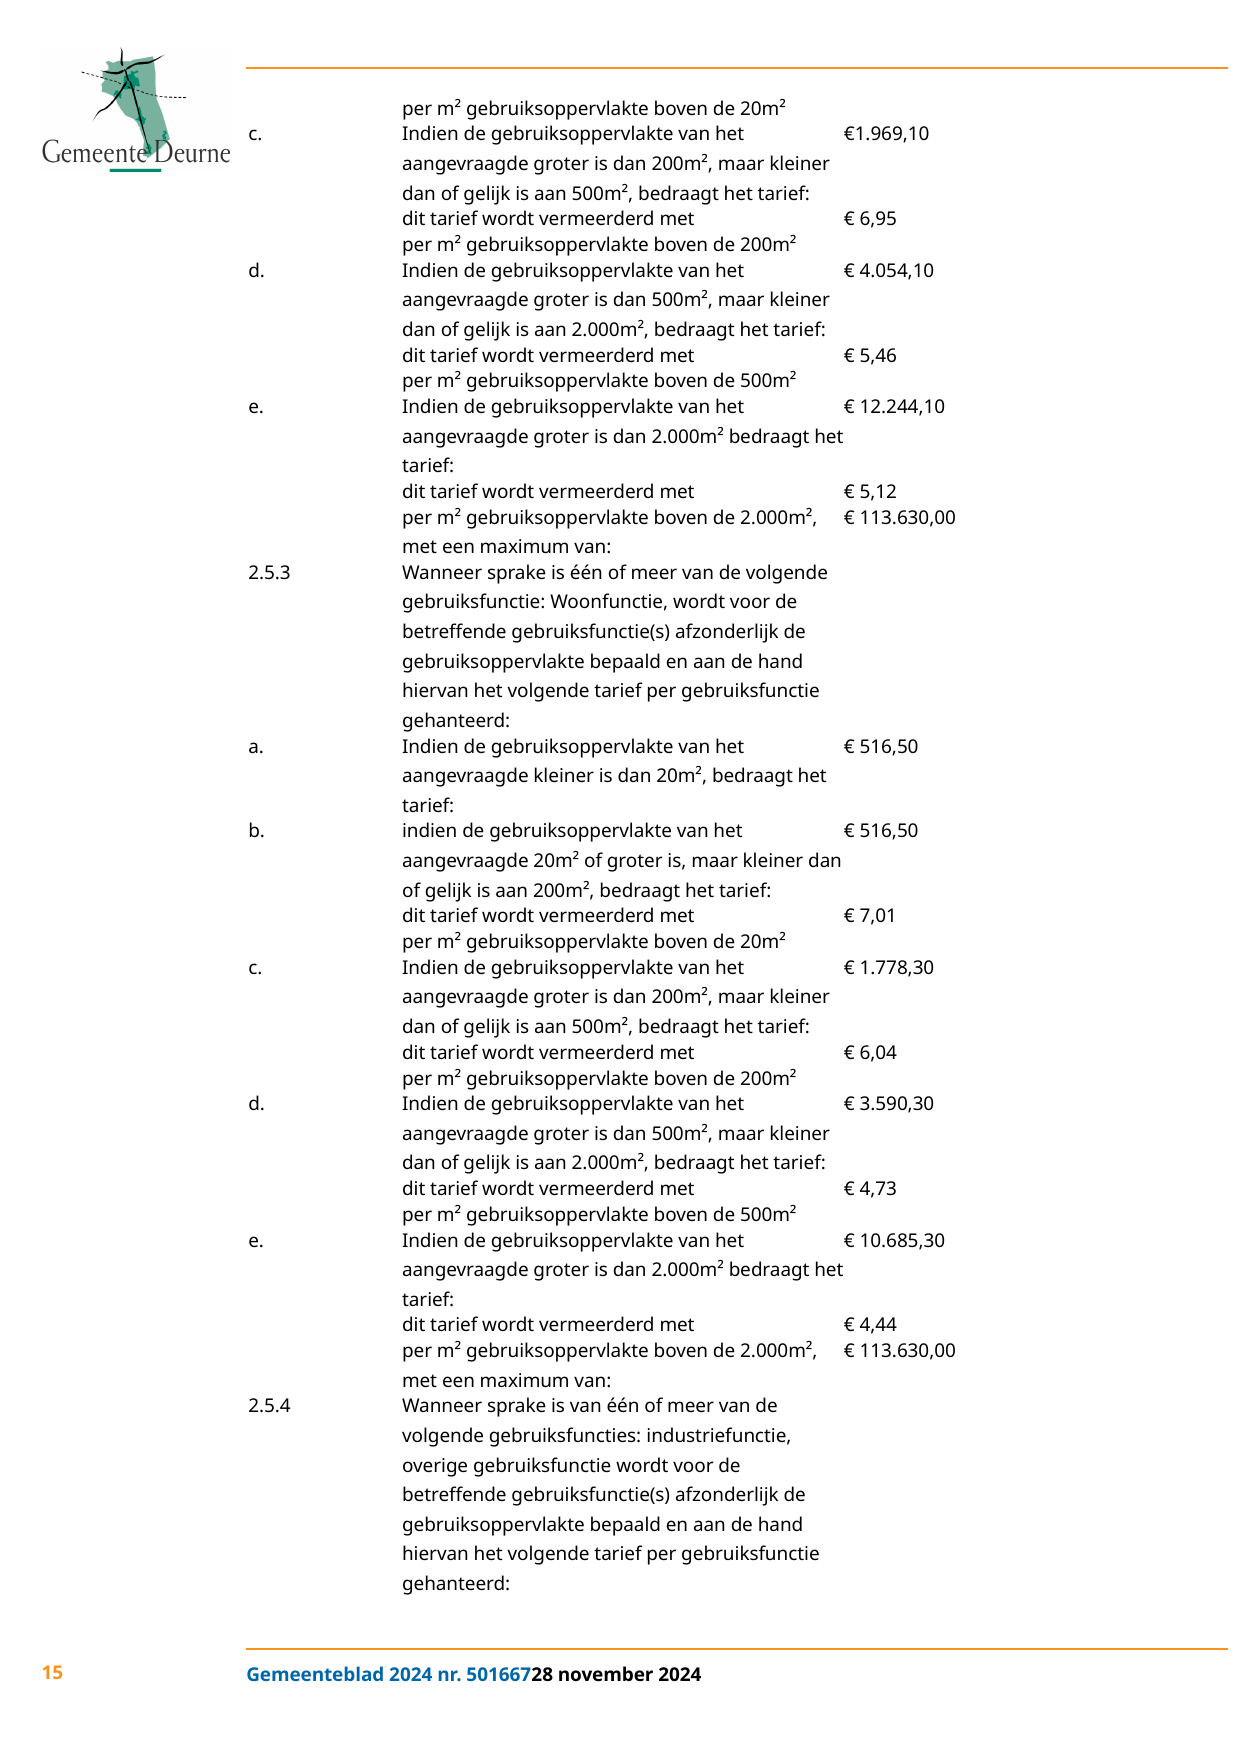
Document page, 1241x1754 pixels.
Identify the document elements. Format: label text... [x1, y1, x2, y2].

table_cell c. [248, 121, 402, 205]
table_cell € 5,12 [844, 478, 998, 504]
table_cell [844, 368, 998, 393]
table_cell [248, 504, 402, 559]
table_cell € 113.630,00 [844, 1338, 998, 1393]
table_cell [998, 205, 1152, 231]
table_cell Indien de gebruiksoppervlakte van het aangevraagde groter is dan 500m², maar kleiner dan of gelijk is aan 2.000m², bedraagt het tarief: [402, 257, 844, 342]
table_cell [248, 1312, 402, 1337]
table_cell € 4,44 [844, 1312, 998, 1337]
table_cell € 3.590,30 [844, 1090, 998, 1175]
table_cell [248, 1201, 402, 1227]
table_cell [998, 1090, 1152, 1175]
table_cell Wanneer sprake is van één of meer van de volgende gebruiksfuncties: industriefunctie, overige gebruiksfunctie wordt voor de betreffende gebruiksfunctie(s) afzonderlijk de gebruiksoppervlakte bepaald en aan de hand hiervan het volgende tarief per gebruiksfunctie gehanteerd: [402, 1393, 844, 1596]
table_cell per m² gebruiksoppervlakte boven de 20m² [402, 95, 844, 121]
table_cell a. [248, 733, 402, 818]
table_cell dit tarief wordt vermeerderd met [402, 478, 844, 504]
table_cell € 1.778,30 [844, 954, 998, 1039]
table_cell [844, 928, 998, 954]
table_cell per m² gebruiksoppervlakte boven de 2.000m², met een maximum van: [402, 504, 844, 559]
table_cell € 6,04 [844, 1039, 998, 1065]
table_cell [248, 1175, 402, 1201]
table_cell [998, 257, 1152, 342]
table_cell [248, 205, 402, 231]
table_cell € 4,73 [844, 1175, 998, 1201]
table_cell Indien de gebruiksoppervlakte van het aangevraagde groter is dan 200m², maar kleiner dan of gelijk is aan 500m², bedraagt het tarief: [402, 954, 844, 1039]
table_cell Indien de gebruiksoppervlakte van het aangevraagde groter is dan 2.000m² bedraagt het tarief: [402, 393, 844, 478]
table_cell d. [248, 1090, 402, 1175]
table_cell Indien de gebruiksoppervlakte van het aangevraagde groter is dan 500m², maar kleiner dan of gelijk is aan 2.000m², bedraagt het tarief: [402, 1090, 844, 1175]
table_cell [998, 121, 1152, 205]
table_cell €1.969,10 [844, 121, 998, 205]
table_cell [998, 1065, 1152, 1090]
table_cell dit tarief wordt vermeerderd met [402, 1039, 844, 1065]
table_cell [998, 818, 1152, 903]
table_cell per m² gebruiksoppervlakte boven de 20m² [402, 928, 844, 954]
table_cell € 4.054,10 [844, 257, 998, 342]
table_cell 2.5.4 [248, 1393, 402, 1596]
table_cell per m² gebruiksoppervlakte boven de 500m² [402, 368, 844, 393]
table_cell [998, 903, 1152, 928]
picture [41, 47, 231, 172]
table_cell € 12.244,10 [844, 393, 998, 478]
table_cell [998, 342, 1152, 367]
table_cell [998, 1227, 1152, 1312]
table_cell [248, 1065, 402, 1090]
table_cell [248, 1338, 402, 1393]
table_cell € 516,50 [844, 733, 998, 818]
table_cell Indien de gebruiksoppervlakte van het aangevraagde groter is dan 200m², maar kleiner dan of gelijk is aan 500m², bedraagt het tarief: [402, 121, 844, 205]
table_cell € 7,01 [844, 903, 998, 928]
table_cell [998, 1312, 1152, 1337]
table_cell [844, 559, 998, 733]
table_cell [998, 478, 1152, 504]
table_cell [844, 1201, 998, 1227]
table_cell [998, 733, 1152, 818]
table_cell [998, 95, 1152, 121]
table_cell Wanneer sprake is één of meer van de volgende gebruiksfunctie: Woonfunctie, wordt voor de betreffende gebruiksfunctie(s) afzonderlijk de gebruiksoppervlakte bepaald en aan de hand hiervan het volgende tarief per gebruiksfunctie gehanteerd: [402, 559, 844, 733]
table_cell 2.5.3 [248, 559, 402, 733]
table_cell per m² gebruiksoppervlakte boven de 200m² [402, 231, 844, 257]
table_cell [248, 231, 402, 257]
table_cell [844, 95, 998, 121]
table_cell dit tarief wordt vermeerderd met [402, 903, 844, 928]
table_cell [998, 504, 1152, 559]
table_cell dit tarief wordt vermeerderd met [402, 1175, 844, 1201]
table_cell per m² gebruiksoppervlakte boven de 2.000m², met een maximum van: [402, 1338, 844, 1393]
table_cell indien de gebruiksoppervlakte van het aangevraagde 20m² of groter is, maar kleiner dan of gelijk is aan 200m², bedraagt het tarief: [402, 818, 844, 903]
table_cell [998, 928, 1152, 954]
table_cell dit tarief wordt vermeerderd met [402, 205, 844, 231]
table_cell per m² gebruiksoppervlakte boven de 500m² [402, 1201, 844, 1227]
table_cell [844, 1065, 998, 1090]
table_cell per m² gebruiksoppervlakte boven de 200m² [402, 1065, 844, 1090]
table_cell dit tarief wordt vermeerderd met [402, 1312, 844, 1337]
table_cell [248, 342, 402, 367]
table_cell [998, 954, 1152, 1039]
table_cell [248, 928, 402, 954]
table_cell [998, 1393, 1152, 1596]
table_cell € 6,95 [844, 205, 998, 231]
table_cell [998, 393, 1152, 478]
table_cell Indien de gebruiksoppervlakte van het aangevraagde groter is dan 2.000m² bedraagt het tarief: [402, 1227, 844, 1312]
table_cell d. [248, 257, 402, 342]
table_cell [248, 1039, 402, 1065]
table_cell c. [248, 954, 402, 1039]
table_cell Indien de gebruiksoppervlakte van het aangevraagde kleiner is dan 20m², bedraagt het tarief: [402, 733, 844, 818]
table_cell € 113.630,00 [844, 504, 998, 559]
table_cell [998, 231, 1152, 257]
table_cell e. [248, 393, 402, 478]
table_cell € 516,50 [844, 818, 998, 903]
table_cell [998, 559, 1152, 733]
table_cell [248, 478, 402, 504]
table_cell b. [248, 818, 402, 903]
table_cell [248, 95, 402, 121]
table_cell [844, 231, 998, 257]
table_cell [248, 903, 402, 928]
table_cell [998, 1039, 1152, 1065]
table_cell [998, 1201, 1152, 1227]
table_cell [998, 1175, 1152, 1201]
table_cell [998, 1338, 1152, 1393]
table_cell [998, 368, 1152, 393]
table_cell € 10.685,30 [844, 1227, 998, 1312]
table_cell [248, 368, 402, 393]
table_cell [844, 1393, 998, 1596]
table_cell € 5,46 [844, 342, 998, 367]
table_cell e. [248, 1227, 402, 1312]
table_cell dit tarief wordt vermeerderd met [402, 342, 844, 367]
